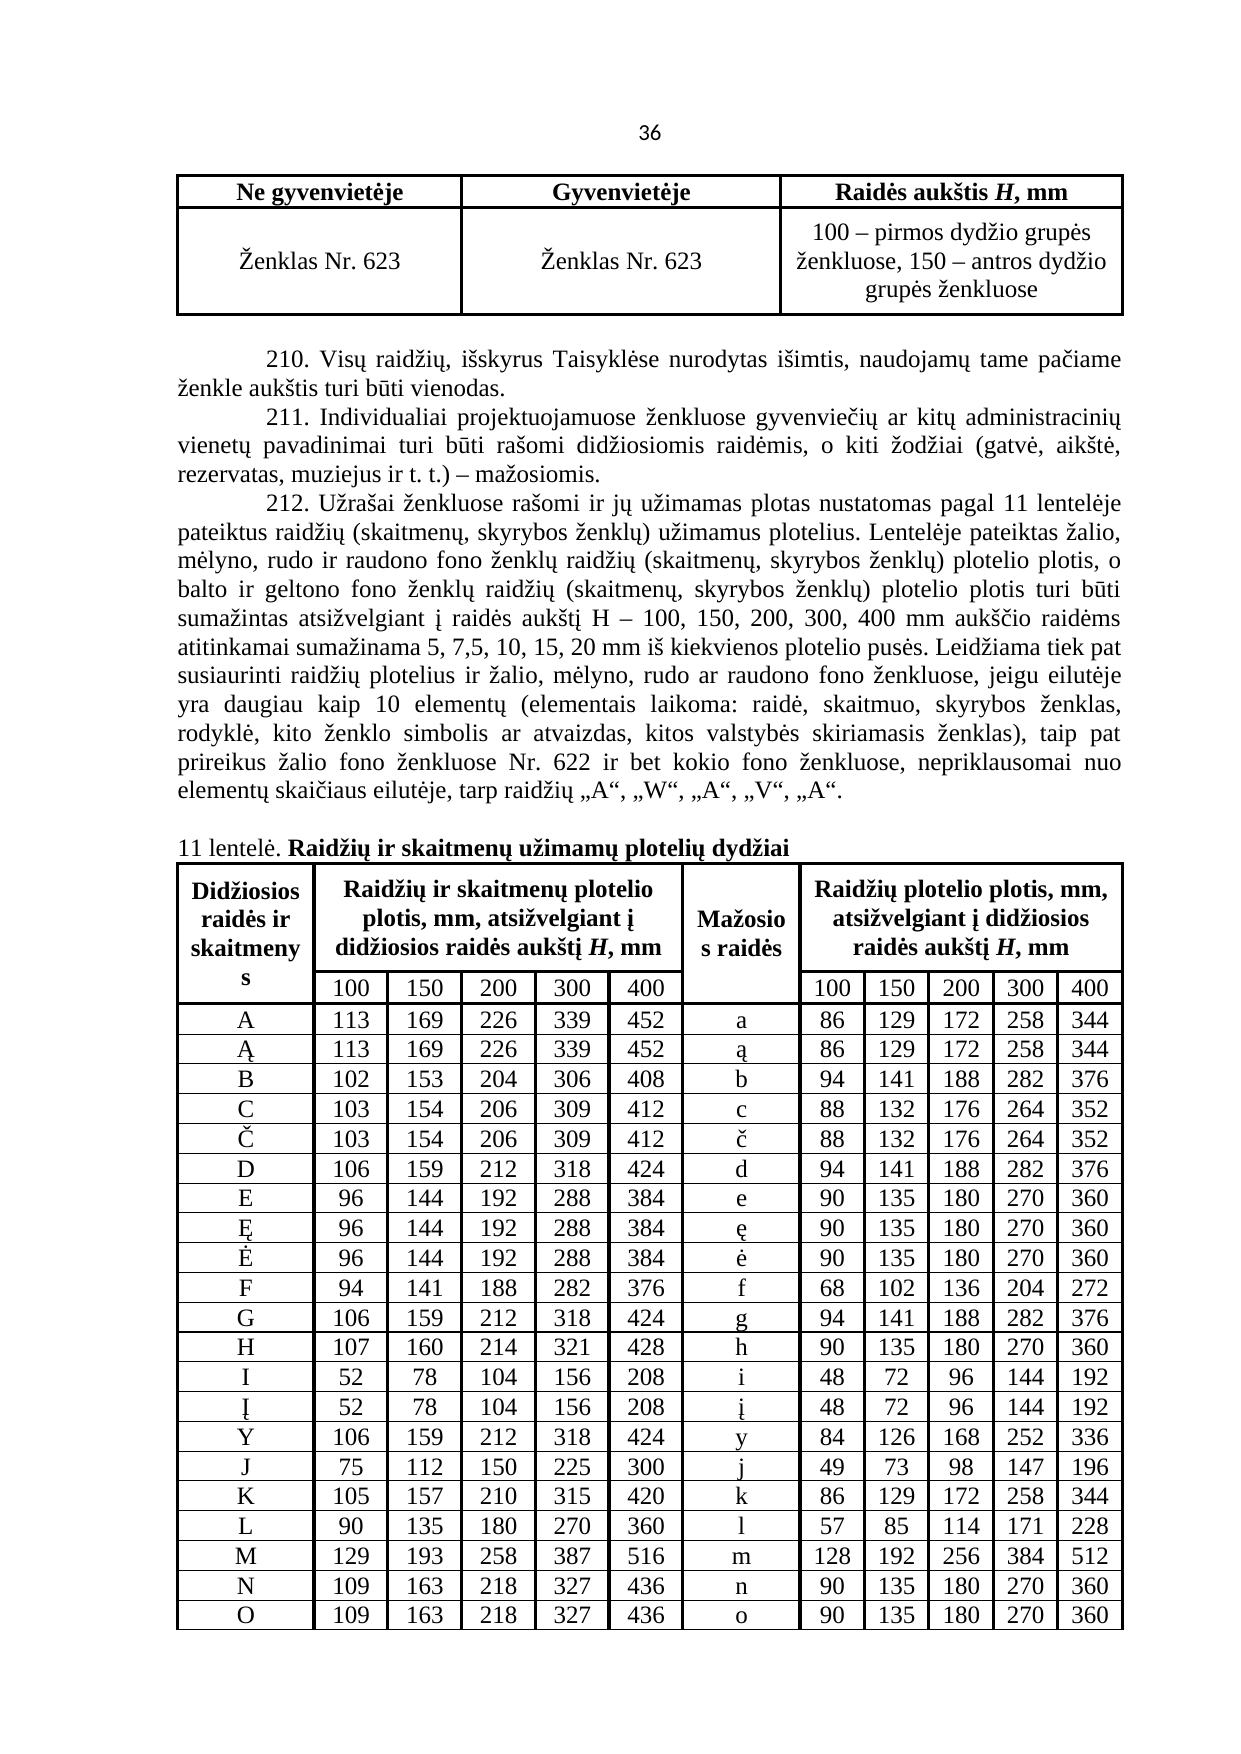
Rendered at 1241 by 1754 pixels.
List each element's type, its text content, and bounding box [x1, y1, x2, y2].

table_cell Į [179, 1392, 312, 1421]
table_cell 106 [316, 1154, 386, 1182]
table_cell 336 [1059, 1422, 1121, 1451]
table_cell 113 [316, 1035, 386, 1063]
table_cell 48 [802, 1392, 863, 1421]
table_cell 98 [930, 1452, 992, 1480]
table_cell 141 [866, 1064, 927, 1093]
table_cell Ženklas Nr. 623 [463, 209, 779, 312]
table_cell 264 [995, 1094, 1056, 1123]
table_cell 360 [1059, 1333, 1121, 1361]
table_cell 132 [866, 1124, 927, 1153]
table_cell 169 [389, 1035, 460, 1063]
table_cell 157 [389, 1481, 460, 1510]
table_cell 352 [1059, 1094, 1121, 1123]
table_cell H [179, 1333, 312, 1361]
table_cell 180 [930, 1571, 992, 1599]
table_cell 376 [1059, 1154, 1121, 1182]
table_cell 420 [611, 1481, 681, 1510]
table_cell 424 [611, 1154, 681, 1182]
table_cell 135 [389, 1511, 460, 1540]
table_cell 78 [389, 1362, 460, 1391]
table_cell 78 [389, 1392, 460, 1421]
table_cell 387 [537, 1541, 607, 1570]
table_cell 144 [389, 1243, 460, 1272]
table_header Gyvenvietėje [463, 177, 779, 206]
table_cell 72 [866, 1392, 927, 1421]
text 210. Visų raidžių, išskyrus Taisyklėse nurodytas išimtis, naudojamų tame pačiame ženkle aukštis turi būti vienodas. [177, 344, 1122, 402]
table_cell 156 [537, 1392, 607, 1421]
table_cell 315 [537, 1481, 607, 1510]
table_cell 88 [802, 1094, 863, 1123]
table_cell 188 [930, 1303, 992, 1331]
table_cell 384 [611, 1184, 681, 1212]
table_cell e [684, 1184, 798, 1212]
table_cell 176 [930, 1124, 992, 1153]
table_cell 258 [463, 1541, 534, 1570]
table_cell 424 [611, 1422, 681, 1451]
table_cell 96 [930, 1362, 992, 1391]
table_cell 270 [995, 1333, 1056, 1361]
text 11 lentelė. Raidžių ir skaitmenų užimamų plotelių dydžiai [177, 833, 1122, 862]
table_cell 154 [389, 1094, 460, 1123]
table_cell 344 [1059, 1035, 1121, 1063]
table_cell 150 [866, 973, 927, 1002]
table_cell i [684, 1362, 798, 1391]
table_cell Č [179, 1124, 312, 1153]
table_cell 86 [802, 1005, 863, 1033]
table_cell 204 [463, 1064, 534, 1093]
table_cell 208 [611, 1362, 681, 1391]
table_cell 102 [316, 1064, 386, 1093]
table_cell 339 [537, 1005, 607, 1033]
table_cell 141 [866, 1303, 927, 1331]
table_cell 141 [866, 1154, 927, 1182]
table_cell 96 [316, 1213, 386, 1242]
table_cell 132 [866, 1094, 927, 1123]
table_cell 90 [802, 1601, 863, 1629]
table_cell 270 [537, 1511, 607, 1540]
table_cell 135 [866, 1601, 927, 1629]
table_cell G [179, 1303, 312, 1331]
table_cell f [684, 1273, 798, 1302]
table_cell 282 [995, 1154, 1056, 1182]
table_cell o [684, 1601, 798, 1629]
table_cell 159 [389, 1303, 460, 1331]
table_cell 424 [611, 1303, 681, 1331]
table_cell 96 [930, 1392, 992, 1421]
table_cell 210 [463, 1481, 534, 1510]
table_cell c [684, 1094, 798, 1123]
table_cell 192 [463, 1213, 534, 1242]
table_cell 135 [866, 1184, 927, 1212]
table_cell 344 [1059, 1005, 1121, 1033]
table_cell 256 [930, 1541, 992, 1570]
table_cell 226 [463, 1005, 534, 1033]
table_cell 180 [463, 1511, 534, 1540]
table_cell 105 [316, 1481, 386, 1510]
table_cell l [684, 1511, 798, 1540]
table_header Ne gyvenvietėje [179, 177, 460, 206]
table_cell 288 [537, 1243, 607, 1272]
table_cell 412 [611, 1124, 681, 1153]
table_cell 94 [316, 1273, 386, 1302]
table_cell 109 [316, 1571, 386, 1599]
table_cell d [684, 1154, 798, 1182]
table_cell 96 [316, 1184, 386, 1212]
table_cell ę [684, 1213, 798, 1242]
table_cell 400 [611, 973, 681, 1002]
table_cell 360 [611, 1511, 681, 1540]
table_cell 144 [995, 1392, 1056, 1421]
table_cell 212 [463, 1422, 534, 1451]
table_cell 360 [1059, 1571, 1121, 1599]
table_cell 135 [866, 1333, 927, 1361]
table_cell 225 [537, 1452, 607, 1480]
table_cell 100 – pirmos dydžio grupės ženkluose, 150 – antros dydžio grupės ženkluose [782, 209, 1121, 312]
table_cell N [179, 1571, 312, 1599]
table_cell 52 [316, 1362, 386, 1391]
table_cell 180 [930, 1213, 992, 1242]
table_cell 384 [995, 1541, 1056, 1570]
table_cell 376 [611, 1273, 681, 1302]
table_cell 48 [802, 1362, 863, 1391]
table_cell 106 [316, 1303, 386, 1331]
table_cell 282 [537, 1273, 607, 1302]
table_cell 258 [995, 1035, 1056, 1063]
table_cell 318 [537, 1303, 607, 1331]
table_cell K [179, 1481, 312, 1510]
table_cell 452 [611, 1035, 681, 1063]
table_cell 327 [537, 1601, 607, 1629]
table_cell 112 [389, 1452, 460, 1480]
text 212. Užrašai ženkluose rašomi ir jų užimamas plotas nustatomas pagal 11 lentelėje pateiktus raidžių (skaitmenų, skyrybos ženklų) užimamus plotelius. Lentelėje pateiktas žalio, mėlyno, rudo ir raudono fono ženklų raidžių (skaitmenų, skyrybos ženklų) plotelio plotis, o balto ir geltono fono ženklų raidžių (skaitmenų, skyrybos ženklų) plotelio plotis turi būti sumažintas atsižvelgiant į raidės aukštį H – 100, 150, 200, 300, 400 mm aukščio raidėms atitinkamai sumažinama 5, 7,5, 10, 15, 20 mm iš kiekvienos plotelio pusės. Leidžiama tiek pat susiaurinti raidžių plotelius ir žalio, mėlyno, rudo ar raudono fono ženkluose, jeigu eilutėje yra daugiau kaip 10 elementų (elementais laikoma: raidė, skaitmuo, skyrybos ženklas, rodyklė, kito ženklo simbolis ar atvaizdas, kitos valstybės skiriamasis ženklas), taip pat prireikus žalio fono ženkluose Nr. 622 ir bet kokio fono ženkluose, nepriklausomai nuo elementų skaičiaus eilutėje, tarp raidžių „A“, „W“, „A“, „V“, „A“. [177, 488, 1122, 804]
table_cell m [684, 1541, 798, 1570]
table_cell 103 [316, 1124, 386, 1153]
table_cell 188 [463, 1273, 534, 1302]
table_cell B [179, 1064, 312, 1093]
table_cell g [684, 1303, 798, 1331]
table_cell 192 [463, 1184, 534, 1212]
table_cell 147 [995, 1452, 1056, 1480]
table_cell 192 [1059, 1362, 1121, 1391]
table_cell 272 [1059, 1273, 1121, 1302]
table_cell 436 [611, 1571, 681, 1599]
table_cell 160 [389, 1333, 460, 1361]
table_cell 94 [802, 1064, 863, 1093]
table_cell 68 [802, 1273, 863, 1302]
table_cell ą [684, 1035, 798, 1063]
table_header Didžiosios raidės ir skaitmenys [179, 865, 312, 1002]
table_cell 171 [995, 1511, 1056, 1540]
table_cell b [684, 1064, 798, 1093]
table_cell j [684, 1452, 798, 1480]
table_cell 104 [463, 1362, 534, 1391]
table_cell 270 [995, 1243, 1056, 1272]
table_cell 129 [866, 1035, 927, 1063]
table_cell 412 [611, 1094, 681, 1123]
table_cell 516 [611, 1541, 681, 1570]
table_cell L [179, 1511, 312, 1540]
table_cell 188 [930, 1154, 992, 1182]
table_cell 288 [537, 1213, 607, 1242]
table_cell 180 [930, 1601, 992, 1629]
table_cell 270 [995, 1601, 1056, 1629]
table_cell 208 [611, 1392, 681, 1421]
table_cell 84 [802, 1422, 863, 1451]
table_cell 90 [802, 1333, 863, 1361]
table_header Raidžių plotelio plotis, mm, atsižvelgiant į didžiosios raidės aukštį H, mm [802, 865, 1121, 970]
table_cell 400 [1059, 973, 1121, 1002]
table_cell 306 [537, 1064, 607, 1093]
table_cell k [684, 1481, 798, 1510]
table_cell y [684, 1422, 798, 1451]
table_cell 86 [802, 1035, 863, 1063]
table_cell 141 [389, 1273, 460, 1302]
table_cell 73 [866, 1452, 927, 1480]
table_cell 352 [1059, 1124, 1121, 1153]
table_cell 188 [930, 1064, 992, 1093]
table_cell 100 [802, 973, 863, 1002]
table_cell 128 [802, 1541, 863, 1570]
table_cell Ė [179, 1243, 312, 1272]
table_cell 408 [611, 1064, 681, 1093]
table_cell 153 [389, 1064, 460, 1093]
table_cell 129 [866, 1481, 927, 1510]
table_cell 318 [537, 1154, 607, 1182]
table_cell 57 [802, 1511, 863, 1540]
table_cell 90 [802, 1243, 863, 1272]
table_cell 135 [866, 1213, 927, 1242]
table_cell 90 [802, 1184, 863, 1212]
table_cell 144 [995, 1362, 1056, 1391]
table_cell 103 [316, 1094, 386, 1123]
table_cell 180 [930, 1243, 992, 1272]
table_cell I [179, 1362, 312, 1391]
table_cell 264 [995, 1124, 1056, 1153]
table_cell 192 [866, 1541, 927, 1570]
table_cell 113 [316, 1005, 386, 1033]
table_cell 282 [995, 1303, 1056, 1331]
table_cell 218 [463, 1571, 534, 1599]
table_cell 512 [1059, 1541, 1121, 1570]
table_cell E [179, 1184, 312, 1212]
table_cell 163 [389, 1571, 460, 1599]
table_cell 144 [389, 1213, 460, 1242]
table_cell 90 [802, 1213, 863, 1242]
table_cell 309 [537, 1094, 607, 1123]
table_cell 288 [537, 1184, 607, 1212]
table_cell 172 [930, 1481, 992, 1510]
table_cell į [684, 1392, 798, 1421]
table_cell D [179, 1154, 312, 1182]
table_cell Y [179, 1422, 312, 1451]
table_cell 180 [930, 1333, 992, 1361]
table_cell 200 [463, 973, 534, 1002]
table_cell 49 [802, 1452, 863, 1480]
table_cell 360 [1059, 1601, 1121, 1629]
table_header Mažosios raidės [684, 865, 798, 1002]
table_header Raidės aukštis H, mm [782, 177, 1121, 206]
table_cell 109 [316, 1601, 386, 1629]
table_cell 85 [866, 1511, 927, 1540]
table_cell 129 [866, 1005, 927, 1033]
table_cell 300 [995, 973, 1056, 1002]
table_cell 452 [611, 1005, 681, 1033]
table_cell 300 [611, 1452, 681, 1480]
table_cell h [684, 1333, 798, 1361]
table_cell 136 [930, 1273, 992, 1302]
table_cell 376 [1059, 1064, 1121, 1093]
table_cell 172 [930, 1005, 992, 1033]
table_cell 94 [802, 1303, 863, 1331]
table_cell 376 [1059, 1303, 1121, 1331]
table_cell 135 [866, 1243, 927, 1272]
table_cell 206 [463, 1124, 534, 1153]
table_cell 163 [389, 1601, 460, 1629]
table_cell 200 [930, 973, 992, 1002]
table_cell 114 [930, 1511, 992, 1540]
table_cell 104 [463, 1392, 534, 1421]
table_cell 360 [1059, 1213, 1121, 1242]
table_cell 270 [995, 1571, 1056, 1599]
table_cell 102 [866, 1273, 927, 1302]
table_cell M [179, 1541, 312, 1570]
table_cell 204 [995, 1273, 1056, 1302]
table_cell 72 [866, 1362, 927, 1391]
table_cell 258 [995, 1481, 1056, 1510]
table_cell 218 [463, 1601, 534, 1629]
table_cell 192 [463, 1243, 534, 1272]
table_cell 196 [1059, 1452, 1121, 1480]
table_cell 360 [1059, 1184, 1121, 1212]
table_cell 360 [1059, 1243, 1121, 1272]
table_cell 192 [1059, 1392, 1121, 1421]
table_cell Ą [179, 1035, 312, 1063]
table_cell 154 [389, 1124, 460, 1153]
table_cell 96 [316, 1243, 386, 1272]
table_cell 135 [866, 1571, 927, 1599]
table_cell 129 [316, 1541, 386, 1570]
table_cell 52 [316, 1392, 386, 1421]
table_cell 436 [611, 1601, 681, 1629]
table_header Raidžių ir skaitmenų plotelio plotis, mm, atsižvelgiant į didžiosios raidės aukštį H, mm [316, 865, 681, 970]
table_cell 88 [802, 1124, 863, 1153]
table_cell 107 [316, 1333, 386, 1361]
table_cell Ženklas Nr. 623 [179, 209, 460, 312]
table_cell 309 [537, 1124, 607, 1153]
table_cell 258 [995, 1005, 1056, 1033]
table_cell 156 [537, 1362, 607, 1391]
table_cell Ę [179, 1213, 312, 1242]
table_cell 159 [389, 1422, 460, 1451]
table_cell 150 [389, 973, 460, 1002]
text 211. Individualiai projektuojamuose ženkluose gyvenviečių ar kitų administracinių vienetų pavadinimai turi būti rašomi didžiosiomis raidėmis, o kiti žodžiai (gatvė, aikštė, rezervatas, muziejus ir t. t.) – mažosiomis. [177, 402, 1122, 488]
table_cell C [179, 1094, 312, 1123]
table_cell n [684, 1571, 798, 1599]
table_cell 168 [930, 1422, 992, 1451]
table_cell 180 [930, 1184, 992, 1212]
table_cell 176 [930, 1094, 992, 1123]
table_cell 318 [537, 1422, 607, 1451]
table_cell 226 [463, 1035, 534, 1063]
table_cell 339 [537, 1035, 607, 1063]
table_cell O [179, 1601, 312, 1629]
table_cell 384 [611, 1213, 681, 1242]
table_cell a [684, 1005, 798, 1033]
table_cell 270 [995, 1184, 1056, 1212]
table_cell 75 [316, 1452, 386, 1480]
table_cell 86 [802, 1481, 863, 1510]
table_cell 206 [463, 1094, 534, 1123]
table_cell 169 [389, 1005, 460, 1033]
table_cell 193 [389, 1541, 460, 1570]
table_cell 100 [316, 973, 386, 1002]
table_cell 282 [995, 1064, 1056, 1093]
table_cell F [179, 1273, 312, 1302]
table_cell A [179, 1005, 312, 1033]
table_cell 344 [1059, 1481, 1121, 1510]
table_cell 384 [611, 1243, 681, 1272]
table_cell 144 [389, 1184, 460, 1212]
table_cell 252 [995, 1422, 1056, 1451]
table_cell 321 [537, 1333, 607, 1361]
table_cell J [179, 1452, 312, 1480]
table_cell 212 [463, 1303, 534, 1331]
table_cell 94 [802, 1154, 863, 1182]
table_cell 90 [802, 1571, 863, 1599]
table_cell 212 [463, 1154, 534, 1182]
table_cell 327 [537, 1571, 607, 1599]
table_cell ė [684, 1243, 798, 1272]
table_cell 159 [389, 1154, 460, 1182]
table_cell 172 [930, 1035, 992, 1063]
table_cell 150 [463, 1452, 534, 1480]
table_cell 106 [316, 1422, 386, 1451]
table_cell 300 [537, 973, 607, 1002]
table_cell 228 [1059, 1511, 1121, 1540]
table_cell 214 [463, 1333, 534, 1361]
table_cell 90 [316, 1511, 386, 1540]
table_cell 428 [611, 1333, 681, 1361]
table_cell 270 [995, 1213, 1056, 1242]
table_cell č [684, 1124, 798, 1153]
table_cell 126 [866, 1422, 927, 1451]
